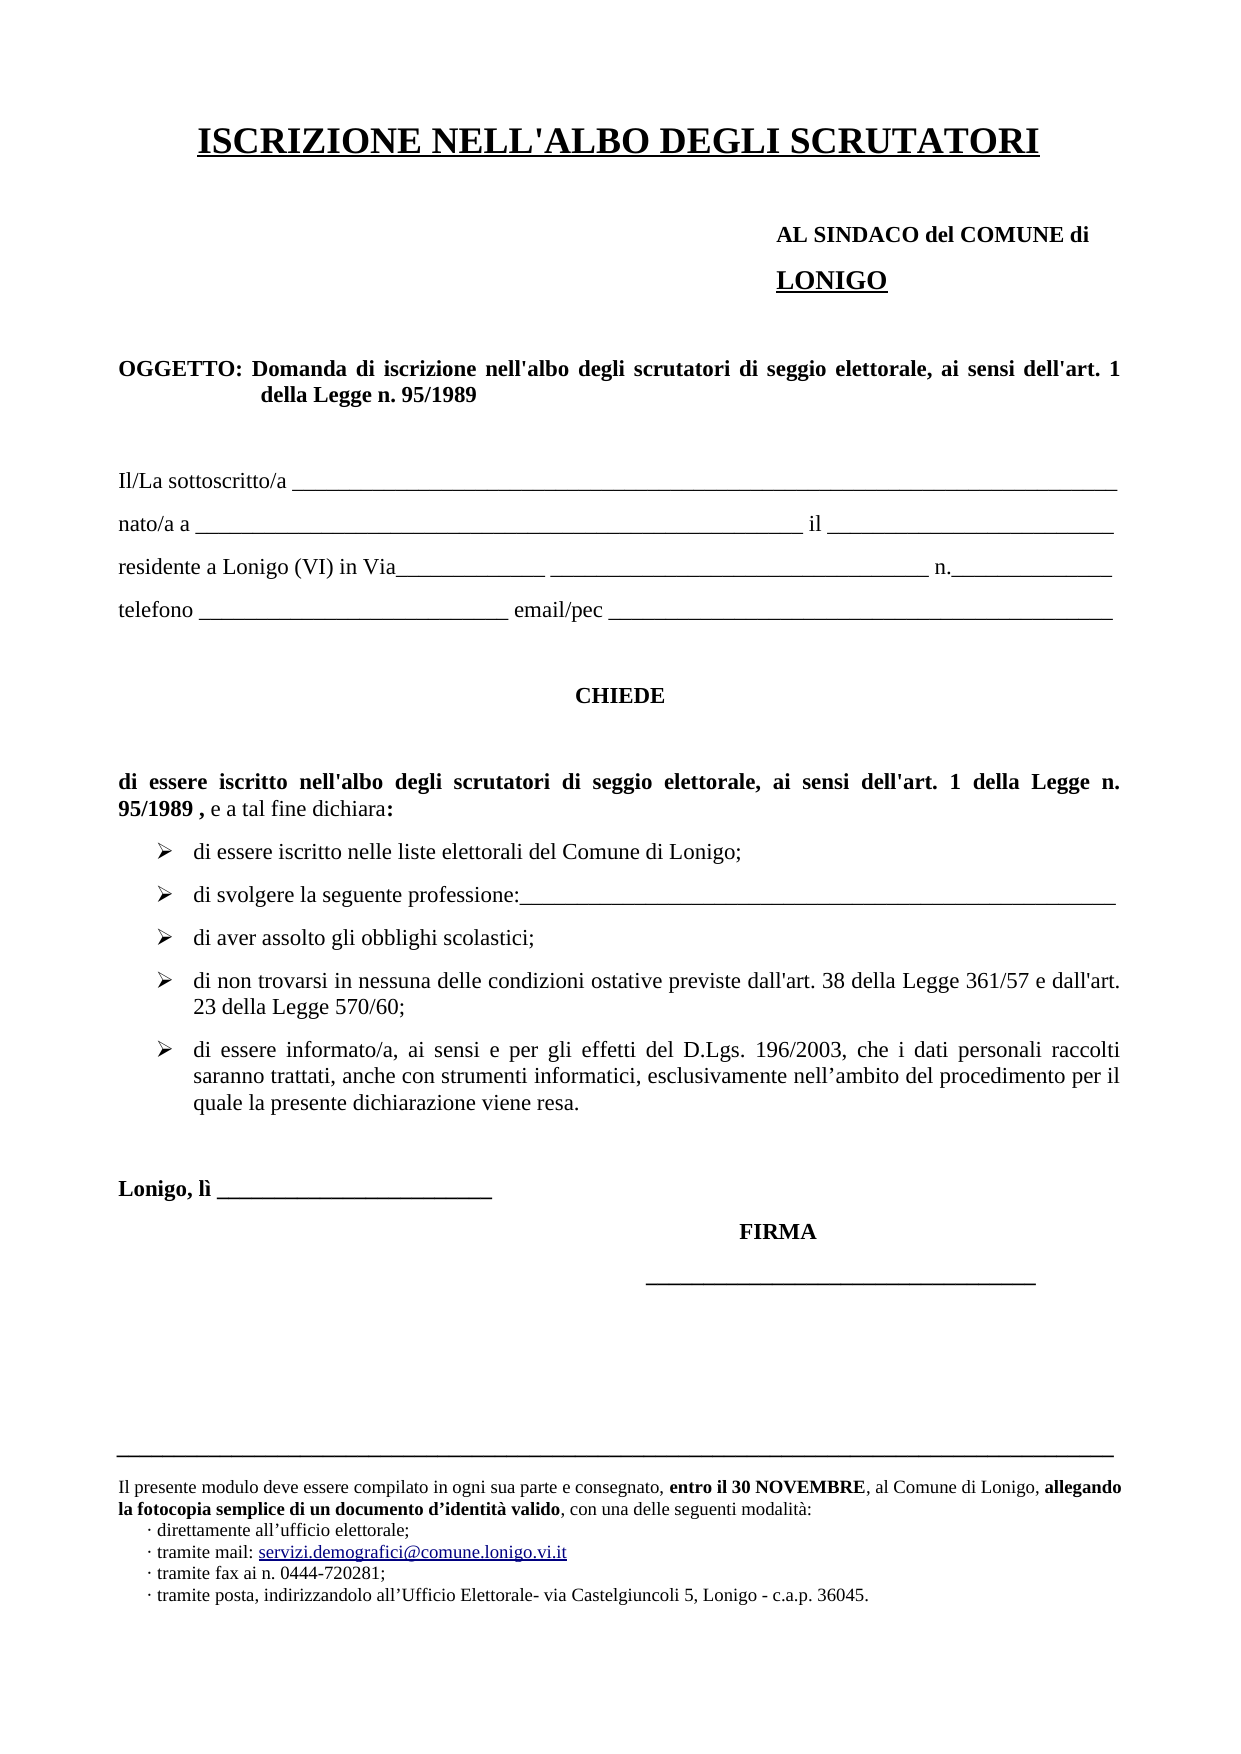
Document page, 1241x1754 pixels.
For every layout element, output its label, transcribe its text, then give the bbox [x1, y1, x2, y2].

text · direttamente all’ufficio elettorale; [118, 1519, 1122, 1541]
list di essere iscritto nelle liste elettorali del Comune di Lonigo; [156, 838, 1122, 864]
text CHIEDE [118, 682, 1122, 709]
text · tramite fax ai n. 0444-720281; [118, 1562, 1122, 1584]
text di essere iscritto nell'albo degli scrutatori di seggio elettorale, ai sensi dell'art. 1 della Legge n. 95/1989 , e a tal fine dichiara: [118, 768, 1122, 821]
text AL SINDACO del COMUNE di [118, 221, 1122, 247]
text · tramite mail: servizi.demografici@comune.lonigo.vi.it [118, 1541, 1122, 1562]
list di essere informato/a, ai sensi e per gli effetti del D.Lgs. 196/2003, che i dati personali raccolti saranno trattati, anche con strumenti informatici, esclusivamente nell’ambito del procedimento per il quale la presente dichiarazione viene resa. [156, 1036, 1122, 1115]
text telefono ___________________________ email/pec ____________________________________________ [118, 596, 1122, 623]
list di aver assolto gli obblighi scolastici; [156, 924, 1122, 950]
list di non trovarsi in nessuna delle condizioni ostative previste dall'art. 38 della Legge 361/57 e dall'art. 23 della Legge 570/60; [156, 967, 1122, 1019]
text residente a Lonigo (VI) in Via_____________ _________________________________ n.______________ [118, 553, 1122, 579]
text · tramite posta, indirizzandolo all’Ufficio Elettorale- via Castelgiuncoli 5, Lonigo - c.a.p. 36045. [118, 1584, 1122, 1605]
text _______________________________________________________________________________________ [117, 1433, 1122, 1459]
text __________________________________ [118, 1261, 1122, 1287]
text ISCRIZIONE NELL'ALBO DEGLI SCRUTATORI [115, 118, 1122, 161]
text FIRMA [118, 1218, 1122, 1244]
text Il/La sottoscritto/a ________________________________________________________________________ [118, 467, 1122, 493]
text LONIGO [118, 264, 1122, 295]
text nato/a a _____________________________________________________ il _________________________ [118, 510, 1122, 537]
text OGGETTO: Domanda di iscrizione nell'albo degli scrutatori di seggio elettorale, ai sensi dell'art. 1 della Legge n. 95/1989 [118, 355, 1122, 407]
text Il presente modulo deve essere compilato in ogni sua parte e consegnato, entro il 30 NOVEMBRE, al Comune di Lonigo, allegando la fotocopia semplice di un documento d’identità valido, con una delle seguenti modalità: [118, 1476, 1122, 1519]
text Lonigo, lì ________________________ [118, 1175, 1122, 1201]
list di svolgere la seguente professione:____________________________________________________ [156, 881, 1122, 907]
